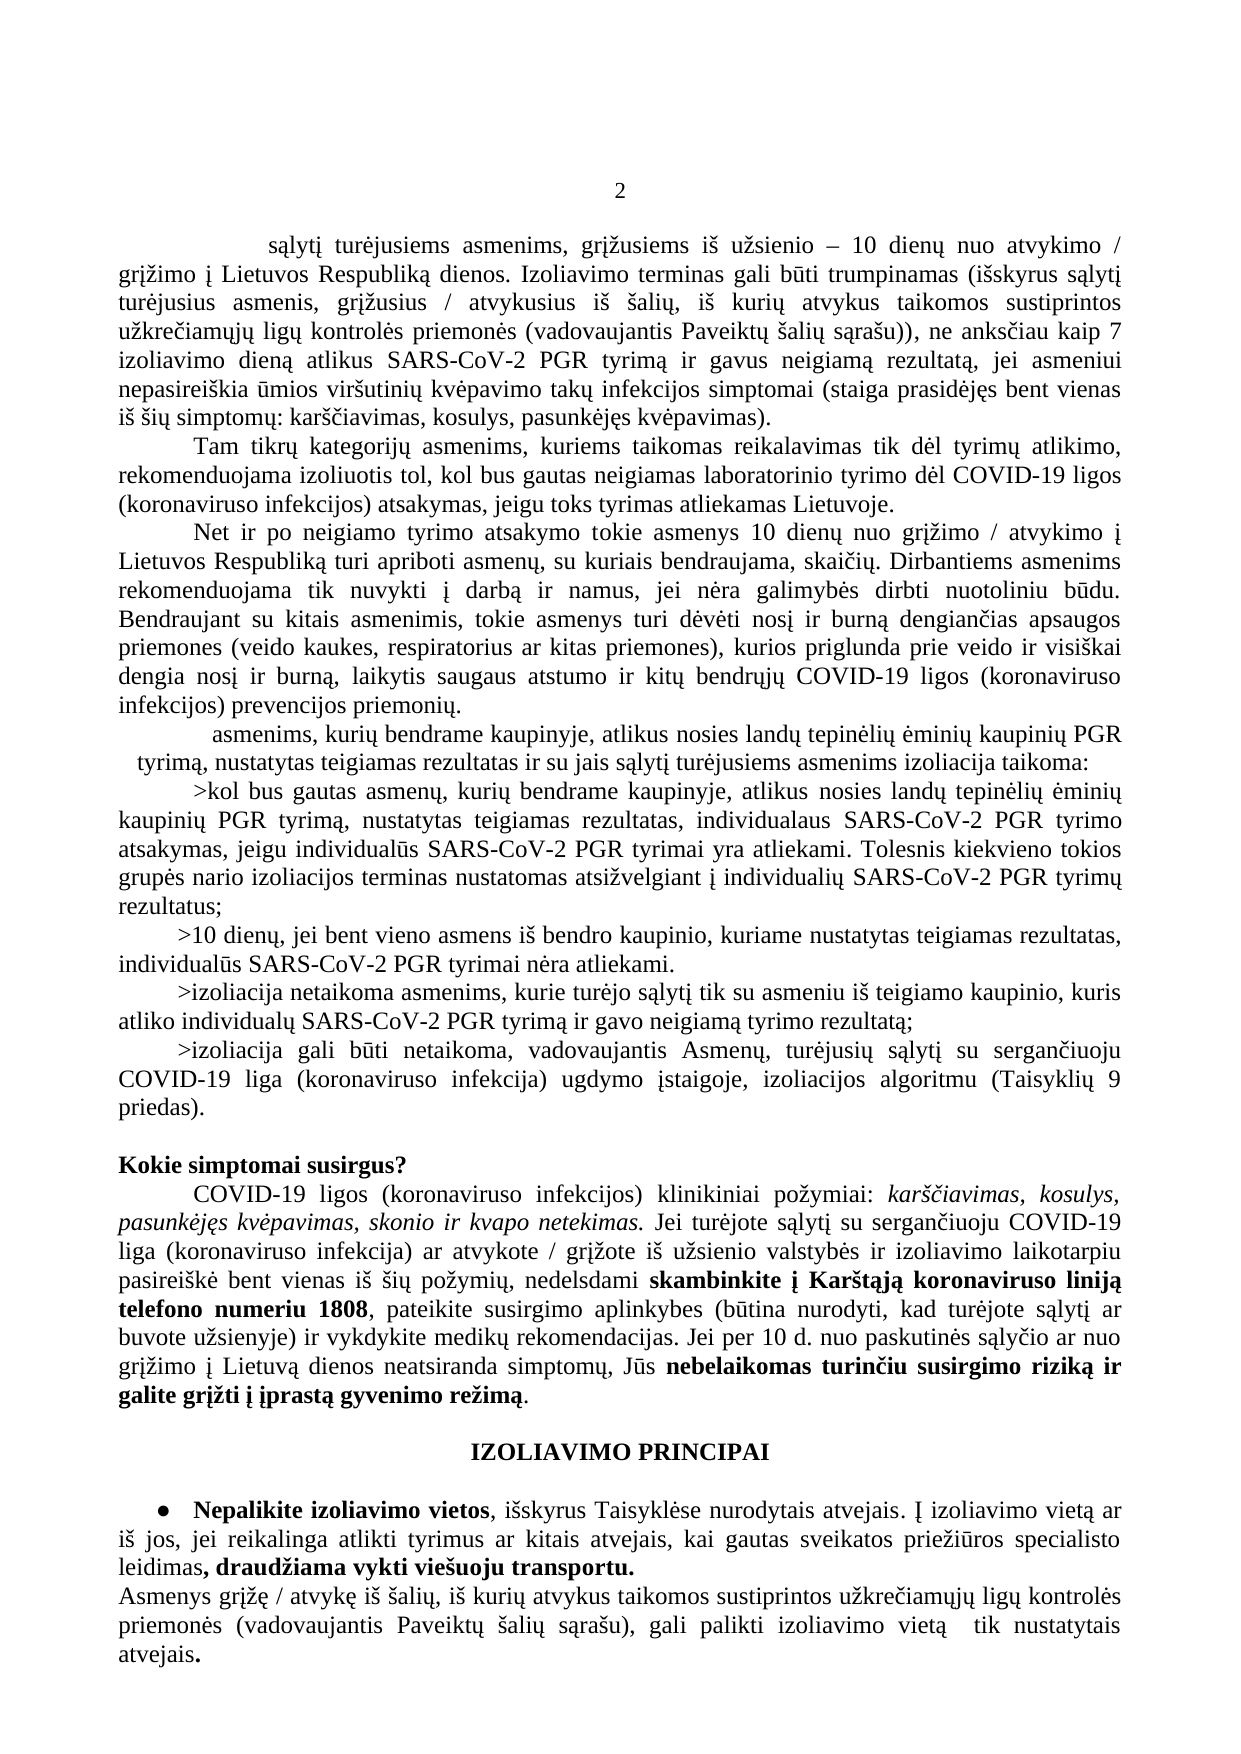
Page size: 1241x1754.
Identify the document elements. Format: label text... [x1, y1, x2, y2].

text  sąlytį turėjusiems asmenims, grįžusiems iš užsienio – 10 dienų nuo atvykimo / grįžimo į Lietuvos Respubliką dienos. Izoliavimo terminas gali būti trumpinamas (išskyrus sąlytį turėjusius asmenis, grįžusius / atvykusius iš šalių, iš kurių atvykus taikomos sustiprintos užkrečiamųjų ligų kontrolės priemonės (vadovaujantis Paveiktų šalių sąrašu)), ne anksčiau kaip 7 izoliavimo dieną atlikus SARS-CoV-2 PGR tyrimą ir gavus neigiamą rezultatą, jei asmeniui nepasireiškia ūmios viršutinių kvėpavimo takų infekcijos simptomai (staiga prasidėjęs bent vienas iš šių simptomų: karščiavimas, kosulys, pasunkėjęs kvėpavimas). [118, 230, 1122, 431]
text Asmenys grįžę / atvykę iš šalių, iš kurių atvykus taikomos sustiprintos užkrečiamųjų ligų kontrolės priemonės (vadovaujantis Paveiktų šalių sąrašu), gali palikti izoliavimo vietą tik nustatytais atvejais. [118, 1581, 1122, 1667]
text  asmenims, kurių bendrame kaupinyje, atlikus nosies landų tepinėlių ėminių kaupinių PGR tyrimą, nustatytas teigiamas rezultatas ir su jais sąlytį turėjusiems asmenims izoliacija taikoma: [137, 719, 1122, 776]
text >izoliacija netaikoma asmenims, kurie turėjo sąlytį tik su asmeniu iš teigiamo kaupinio, kuris atliko individualų SARS-CoV-2 PGR tyrimą ir gavo neigiamą tyrimo rezultatą; [118, 977, 1122, 1035]
text izoliavimo PRINCIPAI [118, 1437, 1122, 1466]
text >10 dienų, jei bent vieno asmens iš bendro kaupinio, kuriame nustatytas teigiamas rezultatas, individualūs SARS-CoV-2 PGR tyrimai nėra atliekami. [118, 920, 1122, 977]
text Kokie simptomai susirgus? [118, 1150, 1122, 1179]
text COVID-19 ligos (koronaviruso infekcijos) klinikiniai požymiai: karščiavimas, kosulys, pasunkėjęs kvėpavimas, skonio ir kvapo netekimas. Jei turėjote sąlytį su sergančiuoju COVID-19 liga (koronaviruso infekcija) ar atvykote / grįžote iš užsienio valstybės ir izoliavimo laikotarpiu pasireiškė bent vienas iš šių požymių, nedelsdami skambinkite į Karštąją koronaviruso liniją telefono numeriu 1808, pateikite susirgimo aplinkybes (būtina nurodyti, kad turėjote sąlytį ar buvote užsienyje) ir vykdykite medikų rekomendacijas. Jei per 10 d. nuo paskutinės sąlyčio ar nuo grįžimo į Lietuvą dienos neatsiranda simptomų, Jūs nebelaikomas turinčiu susirgimo riziką ir galite grįžti į įprastą gyvenimo režimą. [118, 1179, 1122, 1409]
text >kol bus gautas asmenų, kurių bendrame kaupinyje, atlikus nosies landų tepinėlių ėminių kaupinių PGR tyrimą, nustatytas teigiamas rezultatas, individualaus SARS-CoV-2 PGR tyrimo atsakymas, jeigu individualūs SARS-CoV-2 PGR tyrimai yra atliekami. Tolesnis kiekvieno tokios grupės nario izoliacijos terminas nustatomas atsižvelgiant į individualių SARS-CoV-2 PGR tyrimų rezultatus; [118, 776, 1122, 920]
text Net ir po neigiamo tyrimo atsakymo tokie asmenys 10 dienų nuo grįžimo / atvykimo į Lietuvos Respubliką turi apriboti asmenų, su kuriais bendraujama, skaičių. Dirbantiems asmenims rekomenduojama tik nuvykti į darbą ir namus, jei nėra galimybės dirbti nuotoliniu būdu. Bendraujant su kitais asmenimis, tokie asmenys turi dėvėti nosį ir burną dengiančias apsaugos priemones (veido kaukes, respiratorius ar kitas priemones), kurios priglunda prie veido ir visiškai dengia nosį ir burną, laikytis saugaus atstumo ir kitų bendrųjų COVID-19 ligos (koronaviruso infekcijos) prevencijos priemonių. [118, 517, 1122, 719]
text Tam tikrų kategorijų asmenims, kuriems taikomas reikalavimas tik dėl tyrimų atlikimo, rekomenduojama izoliuotis tol, kol bus gautas neigiamas laboratorinio tyrimo dėl COVID-19 ligos (koronaviruso infekcijos) atsakymas, jeigu toks tyrimas atliekamas Lietuvoje. [118, 431, 1122, 517]
text ● Nepalikite izoliavimo vietos, išskyrus Taisyklėse nurodytais atvejais. Į izoliavimo vietą ar iš jos, jei reikalinga atlikti tyrimus ar kitais atvejais, kai gautas sveikatos priežiūros specialisto leidimas, draudžiama vykti viešuoju transportu. [118, 1495, 1122, 1581]
text >izoliacija gali būti netaikoma, vadovaujantis Asmenų, turėjusių sąlytį su sergančiuoju COVID-19 liga (koronaviruso infekcija) ugdymo įstaigoje, izoliacijos algoritmu (Taisyklių 9 priedas). [118, 1035, 1122, 1121]
